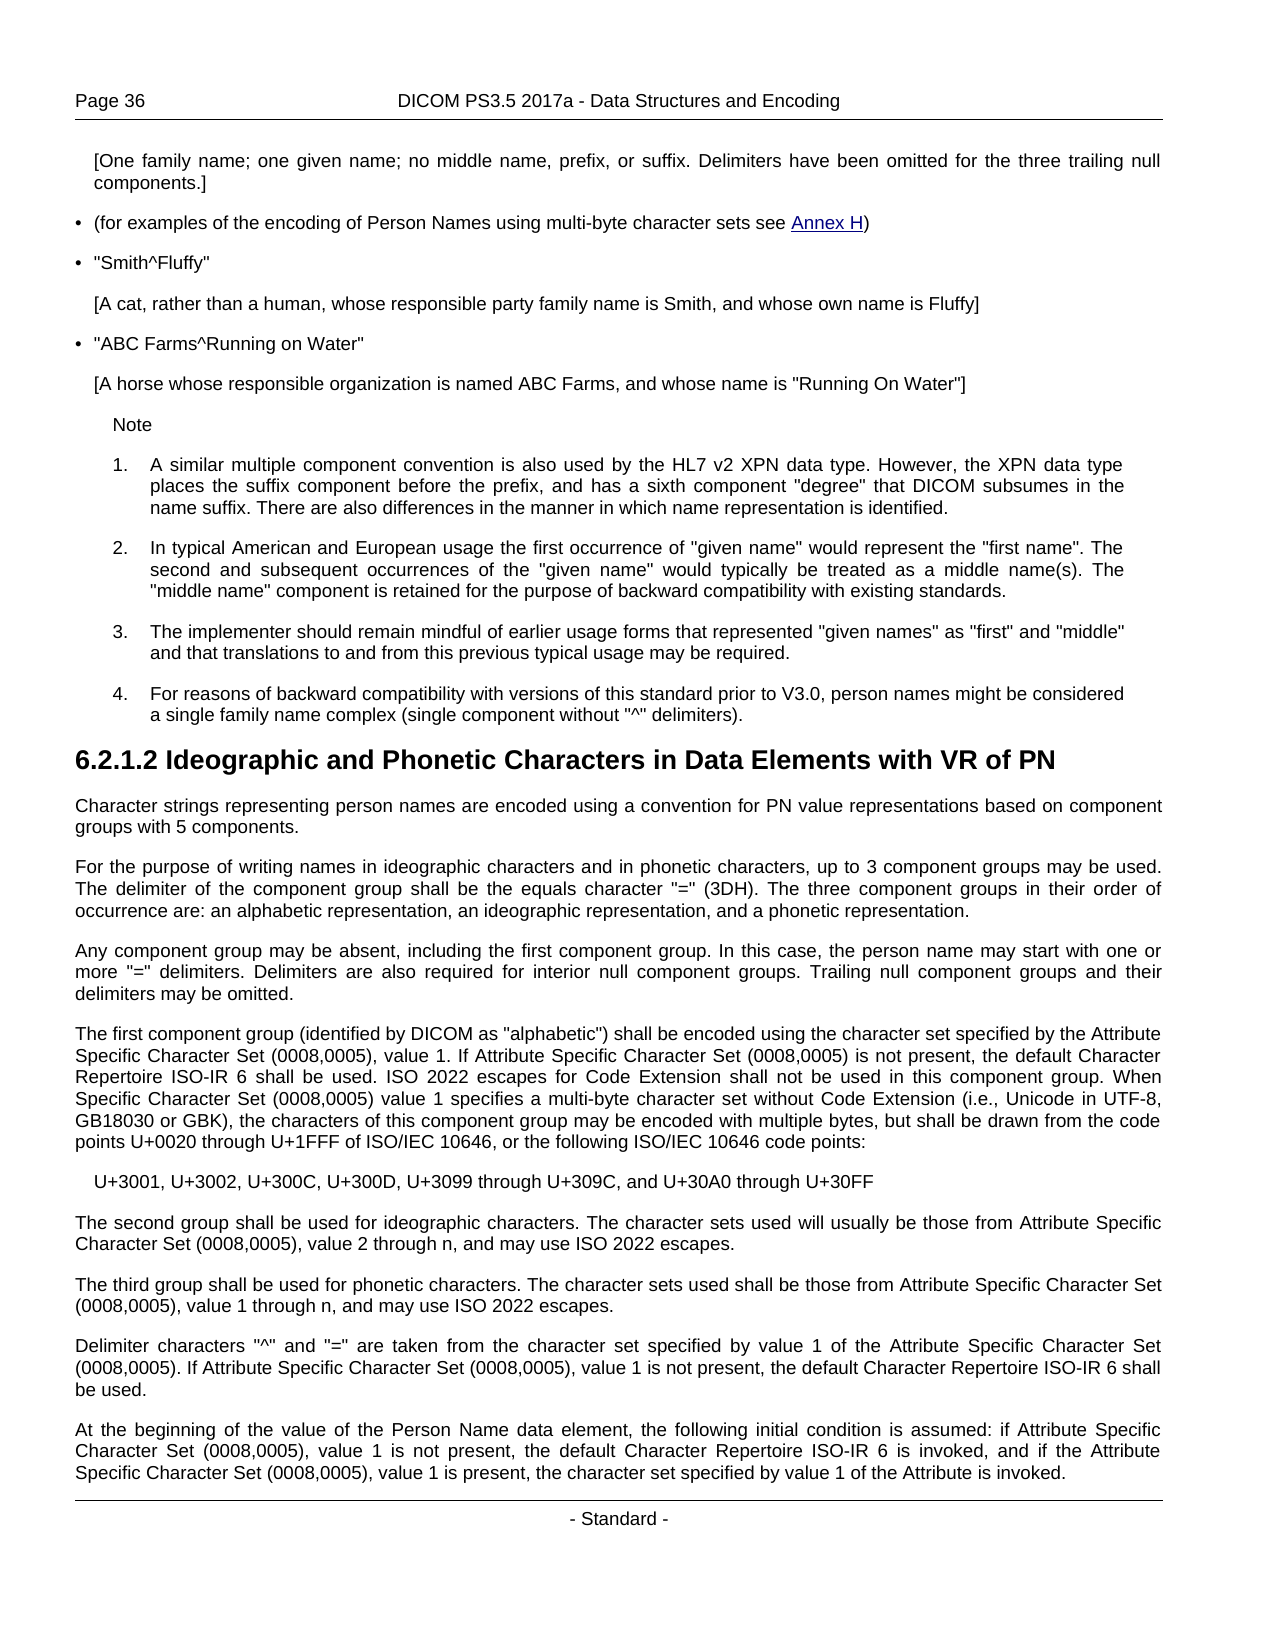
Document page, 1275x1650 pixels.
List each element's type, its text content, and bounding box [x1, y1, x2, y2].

list "Smith^Fluffy" [75, 252, 1162, 274]
text For the purpose of writing names in ideographic characters and in phonetic characters, up to 3 component groups may be used. The delimiter of the component group shall be the equals character "=" (3DH). The three component groups in their order of occurrence are: an alphabetic representation, an ideographic representation, and a phonetic representation. [75, 856, 1162, 921]
list A similar multiple component convention is also used by the HL7 v2 XPN data type. However, the XPN data type places the suffix component before the prefix, and has a sixth component "degree" that DICOM subsumes in the name suffix. There are also differences in the manner in which name representation is identified. [112, 454, 1125, 518]
text 6.2.1.2 Ideographic and Phonetic Characters in Data Elements with VR of PN [75, 744, 1162, 776]
list In typical American and European usage the first occurrence of "given name" would represent the "first name". The second and subsequent occurrences of the "given name" would typically be treated as a middle name(s). The "middle name" component is retained for the purpose of backward compatibility with existing standards. [112, 537, 1125, 602]
text U+3001, U+3002, U+300C, U+300D, U+3099 through U+309C, and U+30A0 through U+30FF [94, 1171, 1162, 1193]
list The implementer should remain mindful of earlier usage forms that represented "given names" as "first" and "middle" and that translations to and from this previous typical usage may be required. [112, 621, 1125, 664]
text The first component group (identified by DICOM as "alphabetic") shall be encoded using the character set specified by the Attribute Specific Character Set (0008,0005), value 1. If Attribute Specific Character Set (0008,0005) is not present, the default Character Repertoire ISO-IR 6 shall be used. ISO 2022 escapes for Code Extension shall not be used in this component group. When Specific Character Set (0008,0005) value 1 specifies a multi-byte character set without Code Extension (i.e., Unicode in UTF-8, GB18030 or GBK), the characters of this component group may be encoded with multiple bytes, but shall be drawn from the code points U+0020 through U+1FFF of ISO/IEC 10646, or the following ISO/IEC 10646 code points: [75, 1023, 1162, 1152]
list "ABC Farms^Running on Water" [75, 333, 1162, 354]
text Any component group may be absent, including the first component group. In this case, the person name may start with one or more "=" delimiters. Delimiters are also required for interior null component groups. Trailing null component groups and their delimiters may be omitted. [75, 940, 1162, 1004]
text The third group shall be used for phonetic characters. The character sets used shall be those from Attribute Specific Character Set (0008,0005), value 1 through n, and may use ISO 2022 escapes. [75, 1273, 1162, 1317]
text Character strings representing person names are encoded using a convention for PN value representations based on component groups with 5 components. [75, 794, 1162, 837]
text Delimiter characters "^" and "=" are taken from the character set specified by value 1 of the Attribute Specific Character Set (0008,0005). If Attribute Specific Character Set (0008,0005), value 1 is not present, the default Character Repertoire ISO-IR 6 shall be used. [75, 1335, 1162, 1400]
list [A cat, rather than a human, whose responsible party family name is Smith, and whose own name is Fluffy] [75, 292, 1162, 314]
text At the beginning of the value of the Person Name data element, the following initial condition is assumed: if Attribute Specific Character Set (0008,0005), value 1 is not present, the default Character Repertoire ISO-IR 6 is invoked, and if the Attribute Specific Character Set (0008,0005), value 1 is present, the character set specified by value 1 of the Attribute is invoked. [75, 1419, 1162, 1483]
list [A horse whose responsible organization is named ABC Farms, and whose name is "Running On Water"] [75, 373, 1162, 395]
text The second group shall be used for ideographic characters. The character sets used will usually be those from Attribute Specific Character Set (0008,0005), value 2 through n, and may use ISO 2022 escapes. [75, 1212, 1162, 1255]
list [One family name; one given name; no middle name, prefix, or suffix. Delimiters have been omitted for the three trailing null components.] [75, 150, 1162, 193]
list (for examples of the encoding of Person Names using multi-byte character sets see Annex H) [75, 212, 1162, 233]
text Note [112, 413, 1125, 435]
list For reasons of backward compatibility with versions of this standard prior to V3.0, person names might be considered a single family name complex (single component without "^" delimiters). [112, 682, 1125, 726]
